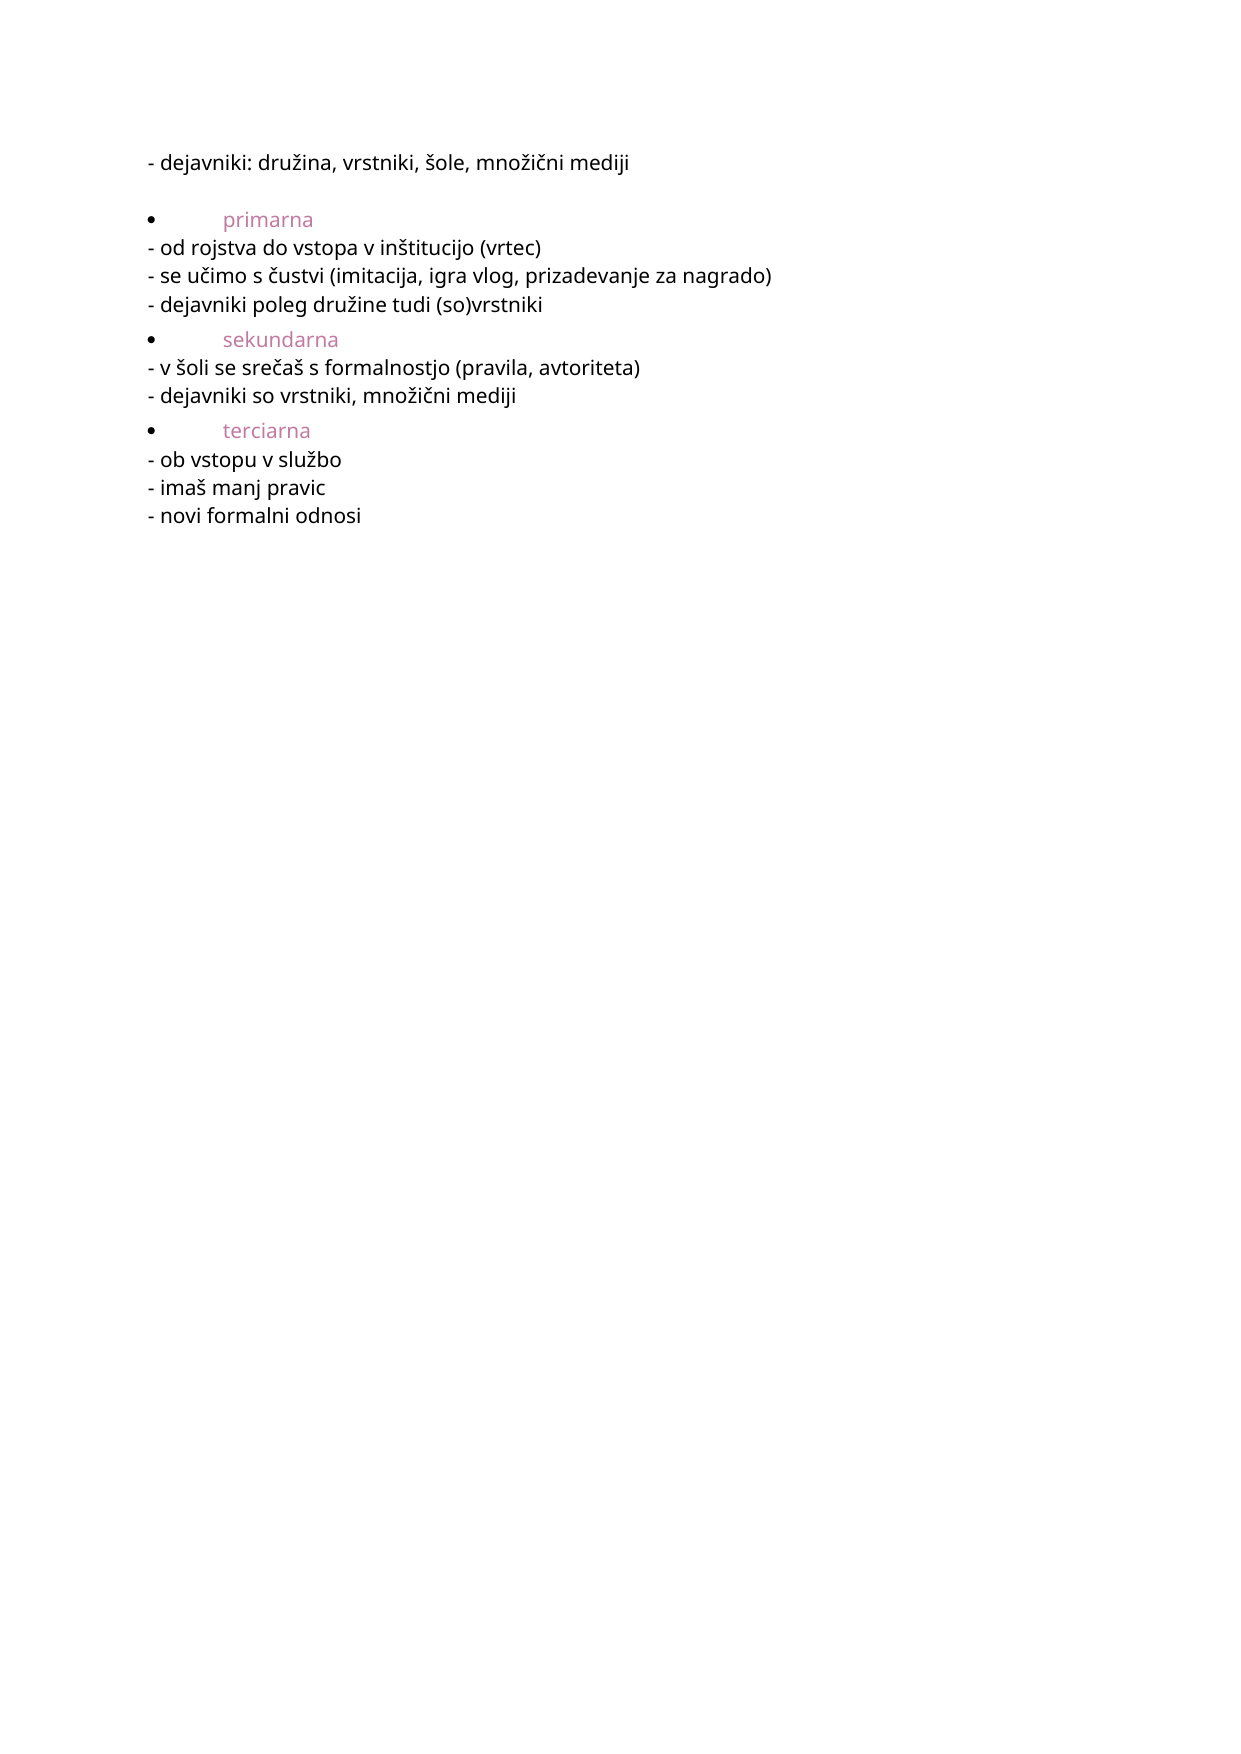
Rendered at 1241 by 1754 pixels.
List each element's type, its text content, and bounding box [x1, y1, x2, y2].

list sekundarna - v šoli se srečaš s formalnostjo (pravila, avtoriteta) - dejavniki so vrstniki, množični mediji [148, 325, 1093, 410]
list terciarna - ob vstopu v službo - imaš manj pravic - novi formalni odnosi [148, 416, 1093, 587]
list primarna - od rojstva do vstopa v inštitucijo (vrtec) - se učimo s čustvi (imitacija, igra vlog, prizadevanje za nagrado) - dejavniki poleg družine tudi (so)vrstniki [148, 205, 1093, 318]
text - dejavniki: družina, vrstniki, šole, množični mediji [148, 148, 1093, 205]
